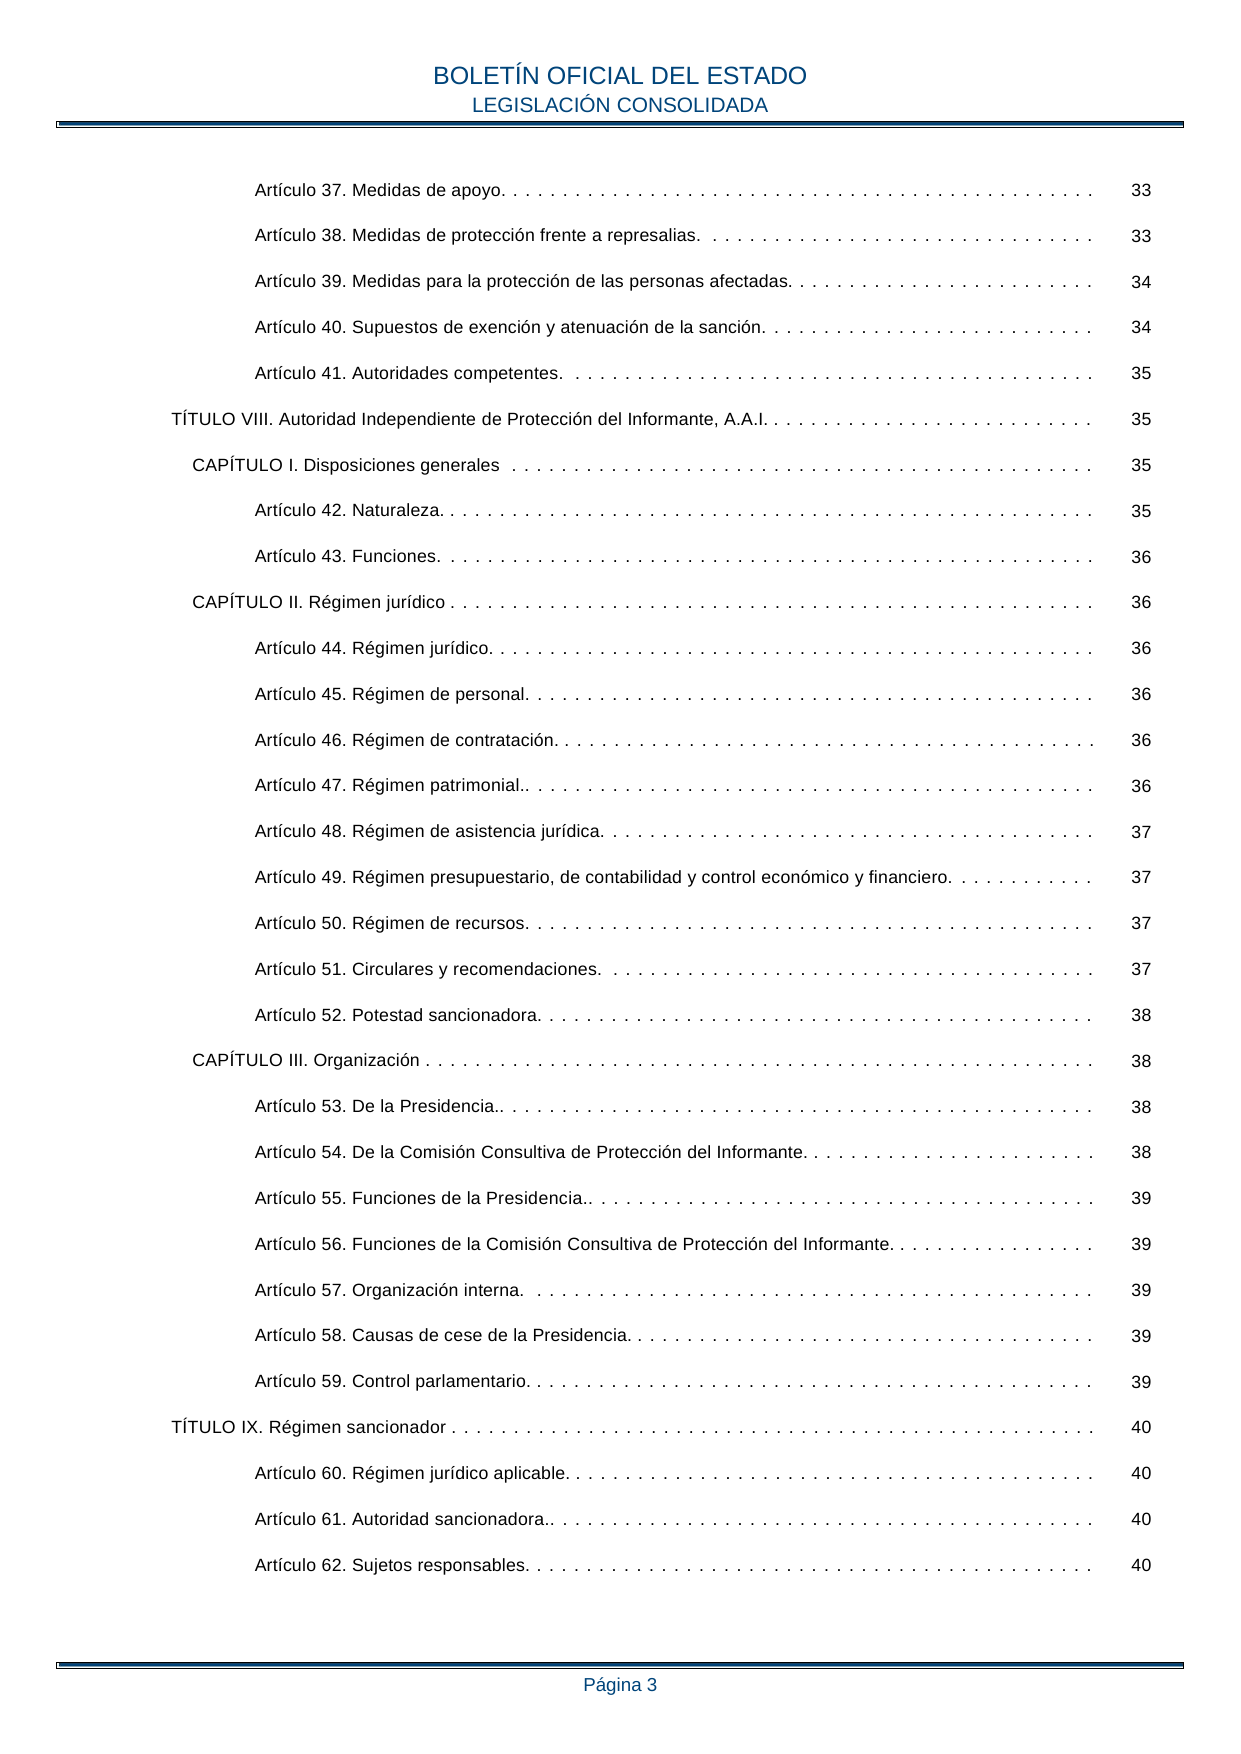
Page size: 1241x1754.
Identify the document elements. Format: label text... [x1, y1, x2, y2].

text 38 [1131, 1046, 1177, 1073]
text 34 [1131, 313, 1177, 339]
text 38 [1131, 1092, 1177, 1118]
text Artículo 50. Régimen de recursos. . . . . . . . . . . . . . . . . . . . . . . . . . . . . . . . . . . . . . . . . . . . . . [254, 908, 1118, 934]
picture [57, 122, 1183, 127]
text BOLETÍN OFICIAL DEL ESTADO [433, 56, 832, 92]
text 36 [1131, 771, 1177, 798]
text Artículo 46. Régimen de contratación. . . . . . . . . . . . . . . . . . . . . . . . . . . . . . . . . . . . . . . . . . . . [254, 725, 1118, 751]
text Artículo 61. Autoridad sancionadora.. . . . . . . . . . . . . . . . . . . . . . . . . . . . . . . . . . . . . . . . . . . . [254, 1504, 1118, 1530]
text Artículo 57. Organización interna. . . . . . . . . . . . . . . . . . . . . . . . . . . . . . . . . . . . . . . . . . . . . . [254, 1275, 1118, 1301]
picture [57, 1663, 1183, 1668]
text Artículo 45. Régimen de personal. . . . . . . . . . . . . . . . . . . . . . . . . . . . . . . . . . . . . . . . . . . . . . [254, 679, 1118, 705]
text Artículo 60. Régimen jurídico aplicable. . . . . . . . . . . . . . . . . . . . . . . . . . . . . . . . . . . . . . . . . . . [254, 1458, 1118, 1484]
text 39 [1131, 1367, 1177, 1393]
text 40 [1131, 1413, 1177, 1439]
text 37 [1131, 817, 1177, 843]
text 39 [1131, 1321, 1177, 1348]
text TÍTULO VIII. Autoridad Independiente de Protección del Informante, A.A.I. . . . . . . . . . . . . . . . . . . . . . . . . . . [171, 404, 1118, 430]
text 40 [1131, 1551, 1177, 1577]
text Artículo 41. Autoridades competentes. . . . . . . . . . . . . . . . . . . . . . . . . . . . . . . . . . . . . . . . . . . [254, 358, 1118, 384]
text CAPÍTULO I. Disposiciones generales . . . . . . . . . . . . . . . . . . . . . . . . . . . . . . . . . . . . . . . . . . . . . . . [192, 450, 1118, 476]
text 38 [1131, 1138, 1177, 1164]
text 36 [1131, 726, 1177, 752]
text Artículo 49. Régimen presupuestario, de contabilidad y control económico y financiero. . . . . . . . . . . . [254, 863, 1118, 889]
text 35 [1131, 359, 1177, 385]
text Artículo 47. Régimen patrimonial.. . . . . . . . . . . . . . . . . . . . . . . . . . . . . . . . . . . . . . . . . . . . . . [254, 771, 1118, 797]
text Artículo 37. Medidas de apoyo. . . . . . . . . . . . . . . . . . . . . . . . . . . . . . . . . . . . . . . . . . . . . . . . [254, 175, 1118, 201]
text CAPÍTULO III. Organización . . . . . . . . . . . . . . . . . . . . . . . . . . . . . . . . . . . . . . . . . . . . . . . . . . . . . . [192, 1046, 1118, 1072]
text Artículo 39. Medidas para la protección de las personas afectadas. . . . . . . . . . . . . . . . . . . . . . . . . [254, 267, 1118, 293]
text 37 [1131, 863, 1177, 889]
text 36 [1131, 634, 1177, 660]
text 35 [1131, 405, 1177, 431]
text 33 [1131, 176, 1177, 202]
text Artículo 42. Naturaleza. . . . . . . . . . . . . . . . . . . . . . . . . . . . . . . . . . . . . . . . . . . . . . . . . . . . . [254, 496, 1118, 522]
text 39 [1131, 1184, 1177, 1210]
text Artículo 52. Potestad sancionadora. . . . . . . . . . . . . . . . . . . . . . . . . . . . . . . . . . . . . . . . . . . . . [254, 1000, 1118, 1026]
text Artículo 40. Supuestos de exención y atenuación de la sanción. . . . . . . . . . . . . . . . . . . . . . . . . . . [254, 313, 1118, 339]
text 40 [1131, 1505, 1177, 1531]
text Artículo 48. Régimen de asistencia jurídica. . . . . . . . . . . . . . . . . . . . . . . . . . . . . . . . . . . . . . . . [254, 817, 1118, 843]
text Artículo 56. Funciones de la Comisión Consultiva de Protección del Informante. . . . . . . . . . . . . . . . . [254, 1229, 1118, 1255]
text Página 3 [583, 1670, 682, 1697]
text 35 [1131, 451, 1177, 477]
text 40 [1131, 1459, 1177, 1485]
text Artículo 59. Control parlamentario. . . . . . . . . . . . . . . . . . . . . . . . . . . . . . . . . . . . . . . . . . . . . . [254, 1367, 1118, 1393]
text Artículo 53. De la Presidencia.. . . . . . . . . . . . . . . . . . . . . . . . . . . . . . . . . . . . . . . . . . . . . . . . [254, 1092, 1118, 1118]
text Artículo 54. De la Comisión Consultiva de Protección del Informante. . . . . . . . . . . . . . . . . . . . . . . . [254, 1138, 1118, 1164]
text 34 [1131, 267, 1177, 293]
text 33 [1131, 221, 1177, 248]
text 37 [1131, 909, 1177, 935]
text Artículo 51. Circulares y recomendaciones. . . . . . . . . . . . . . . . . . . . . . . . . . . . . . . . . . . . . . . . [254, 954, 1118, 980]
text LEGISLACIÓN CONSOLIDADA [472, 89, 793, 118]
text Artículo 44. Régimen jurídico. . . . . . . . . . . . . . . . . . . . . . . . . . . . . . . . . . . . . . . . . . . . . . . . . [254, 633, 1118, 659]
text Artículo 38. Medidas de protección frente a represalias. . . . . . . . . . . . . . . . . . . . . . . . . . . . . . . . [254, 221, 1118, 247]
text 39 [1131, 1230, 1177, 1256]
text Artículo 55. Funciones de la Presidencia.. . . . . . . . . . . . . . . . . . . . . . . . . . . . . . . . . . . . . . . . . [254, 1183, 1118, 1209]
text Artículo 62. Sujetos responsables. . . . . . . . . . . . . . . . . . . . . . . . . . . . . . . . . . . . . . . . . . . . . . [254, 1550, 1118, 1576]
text 36 [1131, 588, 1177, 614]
text 36 [1131, 542, 1177, 568]
text Artículo 58. Causas de cese de la Presidencia. . . . . . . . . . . . . . . . . . . . . . . . . . . . . . . . . . . . . . [254, 1321, 1118, 1347]
text CAPÍTULO II. Régimen jurídico . . . . . . . . . . . . . . . . . . . . . . . . . . . . . . . . . . . . . . . . . . . . . . . . . . . . [192, 588, 1118, 614]
text 37 [1131, 955, 1177, 981]
text 35 [1131, 496, 1177, 523]
text 36 [1131, 680, 1177, 706]
text Artículo 43. Funciones. . . . . . . . . . . . . . . . . . . . . . . . . . . . . . . . . . . . . . . . . . . . . . . . . . . . . [254, 542, 1118, 568]
text TÍTULO IX. Régimen sancionador . . . . . . . . . . . . . . . . . . . . . . . . . . . . . . . . . . . . . . . . . . . . . . . . . . . . [171, 1413, 1118, 1439]
text 38 [1131, 1001, 1177, 1027]
text 39 [1131, 1276, 1177, 1302]
